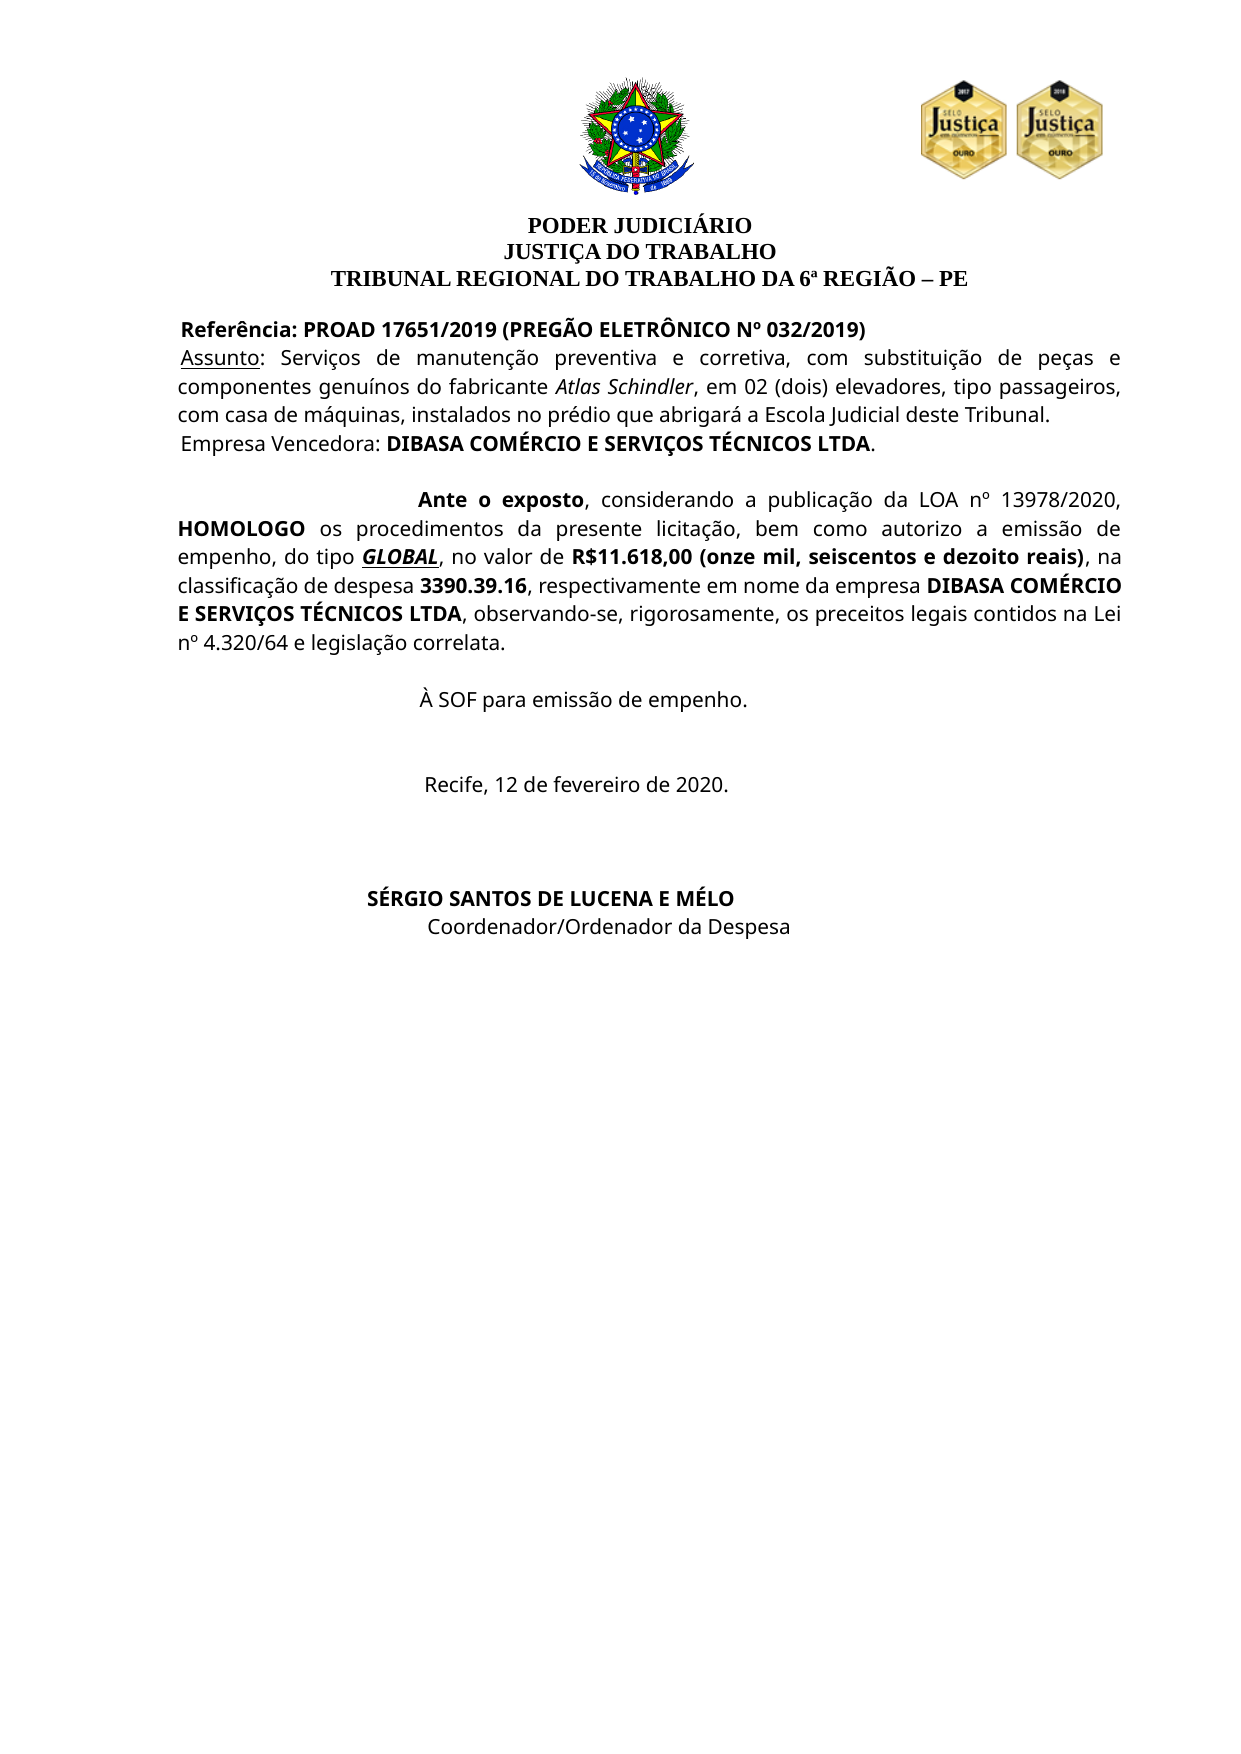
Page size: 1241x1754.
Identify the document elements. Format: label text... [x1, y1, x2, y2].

text Empresa Vencedora: DIBASA COMÉRCIO E SERVIÇOS TÉCNICOS LTDA. [177, 429, 1122, 457]
text Ante o exposto, considerando a publicação da LOA nº 13978/2020, HOMOLOGO os procedimentos da presente licitação, bem como autorizo a emissão de empenho, do tipo GLOBAL, no valor de R$11.618,00 (onze mil, seiscentos e dezoito reais), na classificação de despesa 3390.39.16, respectivamente em nome da empresa DIBASA COMÉRCIO E SERVIÇOS TÉCNICOS LTDA, observando-se, rigorosamente, os preceitos legais contidos na Lei nº 4.320/64 e legislação correlata. [177, 486, 1122, 656]
text Recife, 12 de fevereiro de 2020. [177, 770, 1122, 798]
picture [921, 78, 1118, 187]
picture [573, 75, 697, 197]
text Coordenador/Ordenador da Despesa [177, 912, 1122, 941]
text Assunto: Serviços de manutenção preventiva e corretiva, com substituição de peças e componentes genuínos do fabricante Atlas Schindler, em 02 (dois) elevadores, tipo passageiros, com casa de máquinas, instalados no prédio que abrigará a Escola Judicial deste Tribunal. [177, 343, 1122, 429]
text SÉRGIO SANTOS DE LUCENA E MÉLO [177, 884, 1122, 912]
text À SOF para emissão de empenho. [177, 685, 1122, 713]
text Referência: PROAD 17651/2019 (PREGÃO ELETRÔNICO Nº 032/2019) [177, 315, 1122, 343]
